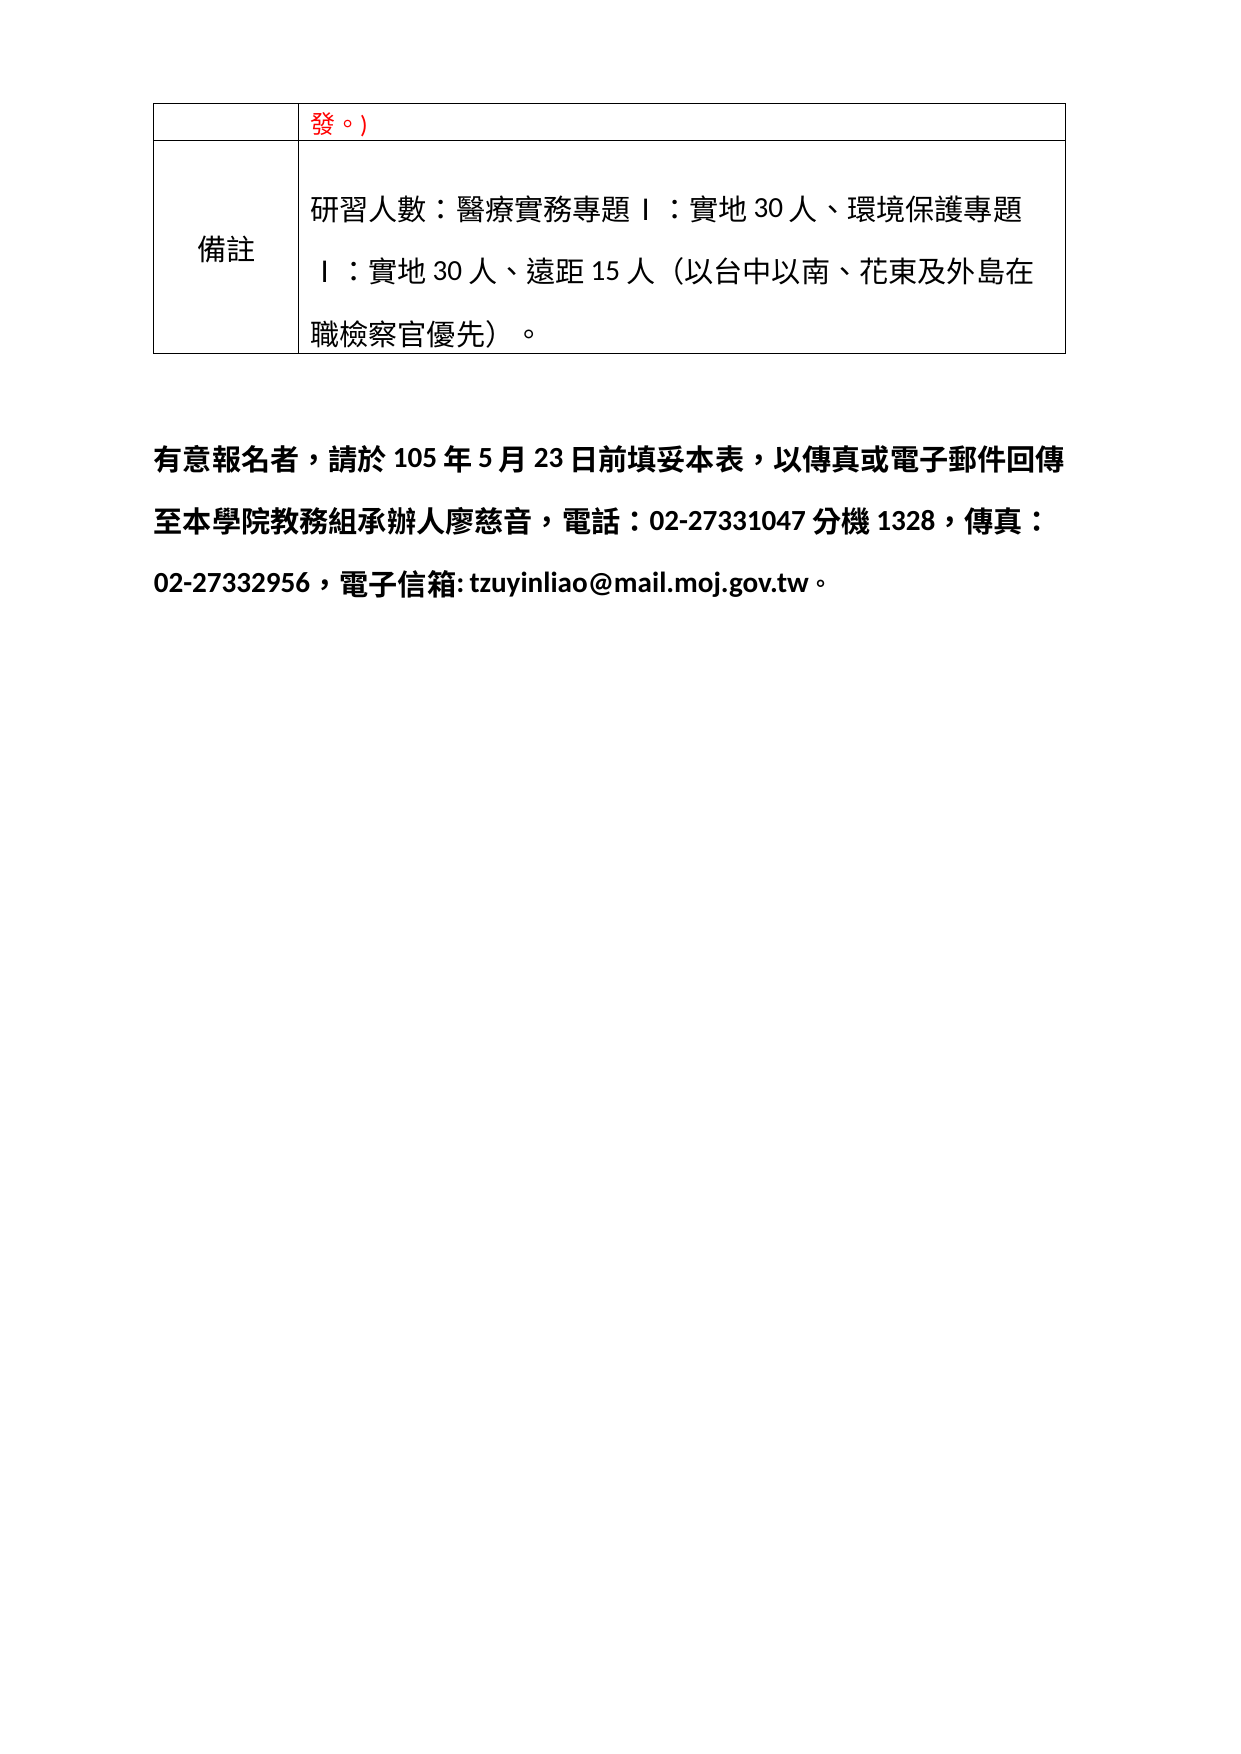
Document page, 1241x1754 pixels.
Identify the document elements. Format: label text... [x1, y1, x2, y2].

table_cell 發。) [299, 104, 1065, 140]
text 有意報名者，請於105年5月23日前填妥本表，以傳真或電子郵件回傳至本學院教務組承辦人廖慈音，電話：02-27331047分機1328，傳真：02-27332956，電子信箱: tzuyinliao@mail.moj.gov.tw。 [153, 416, 1087, 603]
table_cell 研習人數：醫療實務專題Ⅰ：實地30人、環境保護專題Ⅰ：實地30人、遠距15人（以台中以南、花東及外島在職檢察官優先）。 [299, 141, 1065, 353]
table_cell 備註 [154, 141, 298, 353]
table_cell [154, 104, 298, 140]
